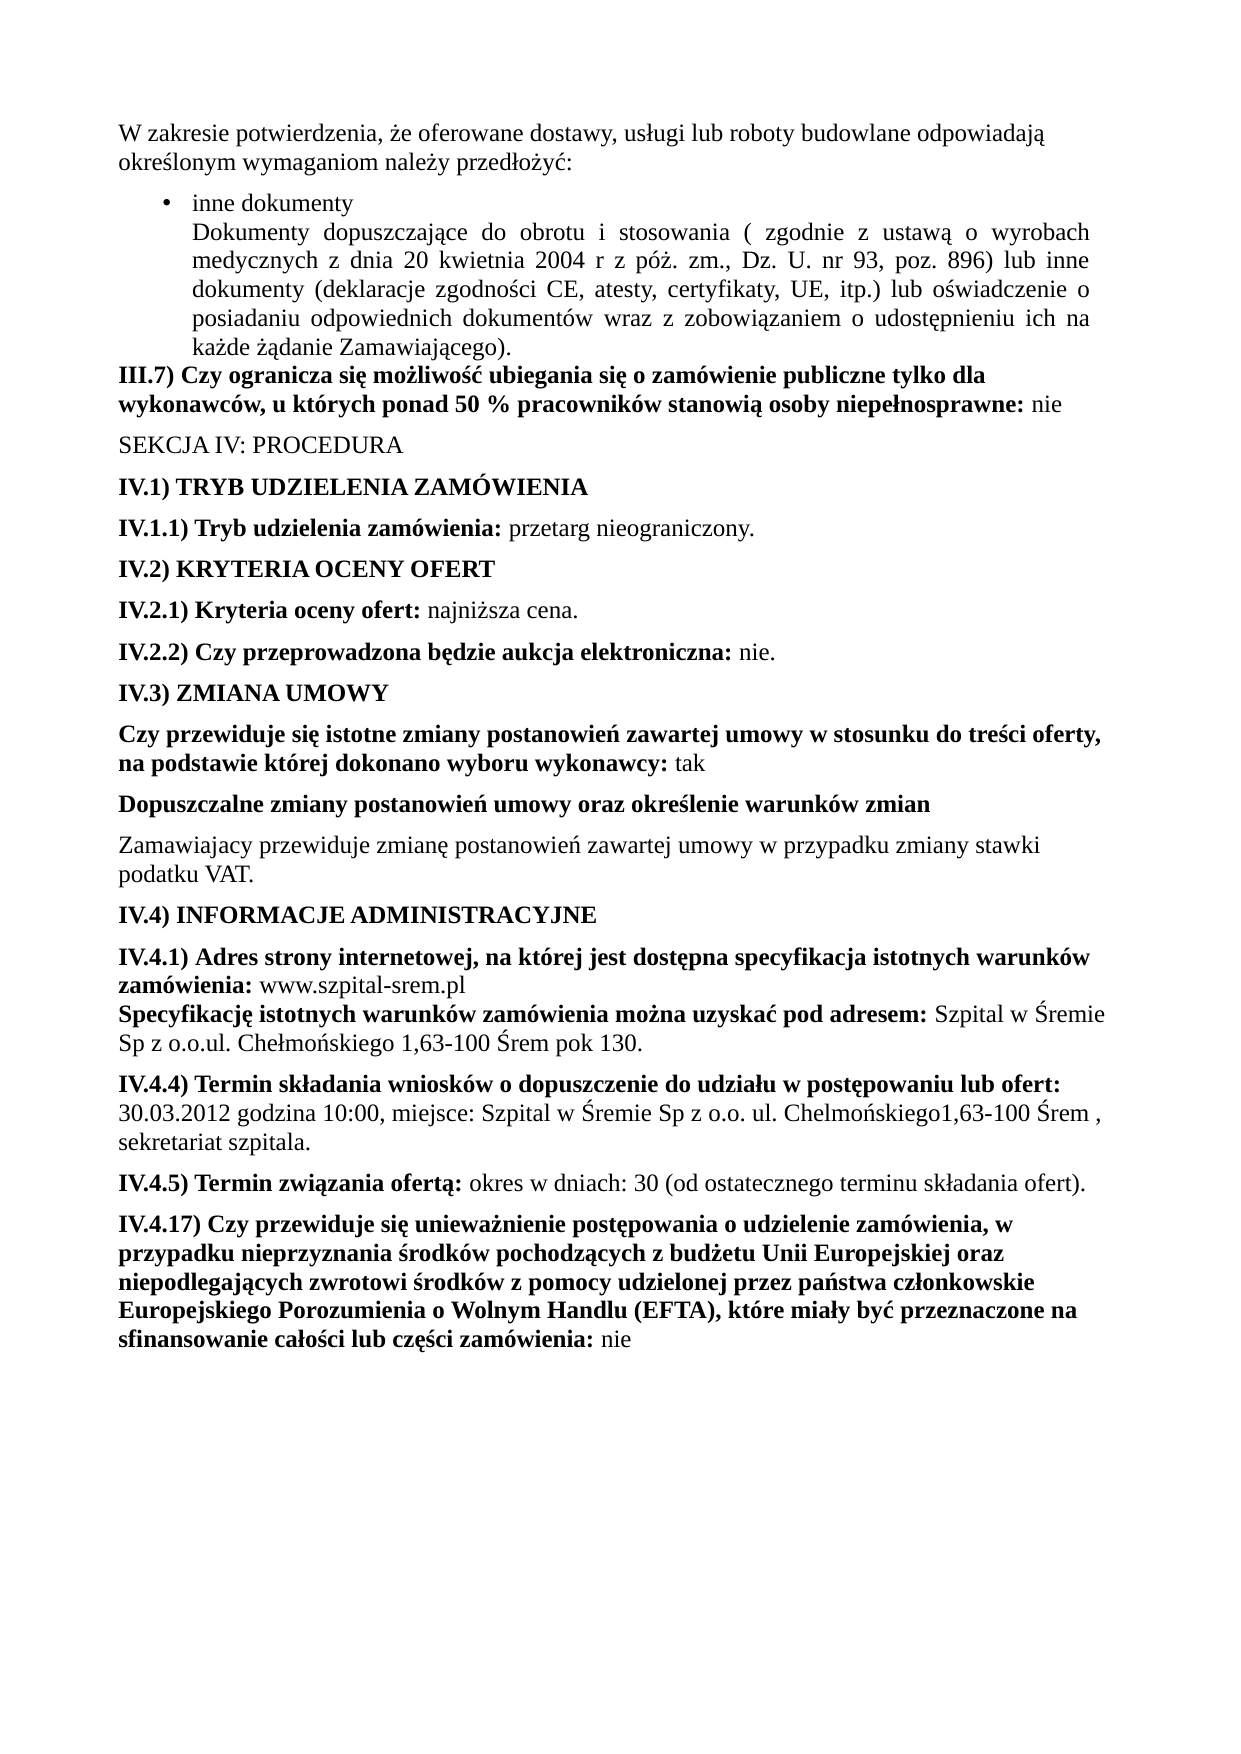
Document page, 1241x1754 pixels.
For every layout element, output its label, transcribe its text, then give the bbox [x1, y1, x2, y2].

text IV.4.17) Czy przewiduje się unieważnienie postępowania o udzielenie zamówienia, w przypadku nieprzyznania środków pochodzących z budżetu Unii Europejskiej oraz niepodlegających zwrotowi środków z pomocy udzielonej przez państwa członkowskie Europejskiego Porozumienia o Wolnym Handlu (EFTA), które miały być przeznaczone na sfinansowanie całości lub części zamówienia: nie [118, 1209, 1122, 1353]
text IV.2) KRYTERIA OCENY OFERT [118, 554, 1122, 583]
text Dopuszczalne zmiany postanowień umowy oraz określenie warunków zmian [118, 789, 1122, 818]
text IV.3) ZMIANA UMOWY [118, 678, 1122, 707]
text Czy przewiduje się istotne zmiany postanowień zawartej umowy w stosunku do treści oferty, na podstawie której dokonano wyboru wykonawcy: tak [118, 719, 1122, 777]
text IV.2.2) Czy przeprowadzona będzie aukcja elektroniczna: nie. [118, 637, 1122, 666]
text IV.4.5) Termin związania ofertą: okres w dniach: 30 (od ostatecznego terminu składania ofert). [118, 1168, 1122, 1197]
text W zakresie potwierdzenia, że oferowane dostawy, usługi lub roboty budowlane odpowiadają określonym wymaganiom należy przedłożyć: [118, 118, 1122, 176]
list inne dokumenty [162, 188, 1091, 217]
text IV.4.1) Adres strony internetowej, na której jest dostępna specyfikacja istotnych warunków zamówienia: www.szpital-srem.pl Specyfikację istotnych warunków zamówienia można uzyskać pod adresem: Szpital w Śremie Sp z o.o.ul. Chełmońskiego 1,63-100 Śrem pok 130. [118, 942, 1122, 1057]
text IV.1) TRYB UDZIELENIA ZAMÓWIENIA [118, 472, 1122, 501]
list Dokumenty dopuszczające do obrotu i stosowania ( zgodnie z ustawą o wyrobach medycznych z dnia 20 kwietnia 2004 r z póż. zm., Dz. U. nr 93, poz. 896) lub inne dokumenty (deklaracje zgodności CE, atesty, certyfikaty, UE, itp.) lub oświadczenie o posiadaniu odpowiednich dokumentów wraz z zobowiązaniem o udostępnieniu ich na każde żądanie Zamawiającego). [162, 217, 1091, 361]
text Zamawiajacy przewiduje zmianę postanowień zawartej umowy w przypadku zmiany stawki podatku VAT. [118, 831, 1122, 888]
text SEKCJA IV: PROCEDURA [118, 431, 1122, 459]
text IV.2.1) Kryteria oceny ofert: najniższa cena. [118, 596, 1122, 624]
text III.7) Czy ogranicza się możliwość ubiegania się o zamówienie publiczne tylko dla wykonawców, u których ponad 50 % pracowników stanowią osoby niepełnosprawne: nie [118, 361, 1091, 418]
text IV.1.1) Tryb udzielenia zamówienia: przetarg nieograniczony. [118, 513, 1122, 542]
text IV.4) INFORMACJE ADMINISTRACYJNE [118, 901, 1122, 929]
text IV.4.4) Termin składania wniosków o dopuszczenie do udziału w postępowaniu lub ofert: 30.03.2012 godzina 10:00, miejsce: Szpital w Śremie Sp z o.o. ul. Chelmońskiego1,63-100 Śrem , sekretariat szpitala. [118, 1069, 1122, 1156]
